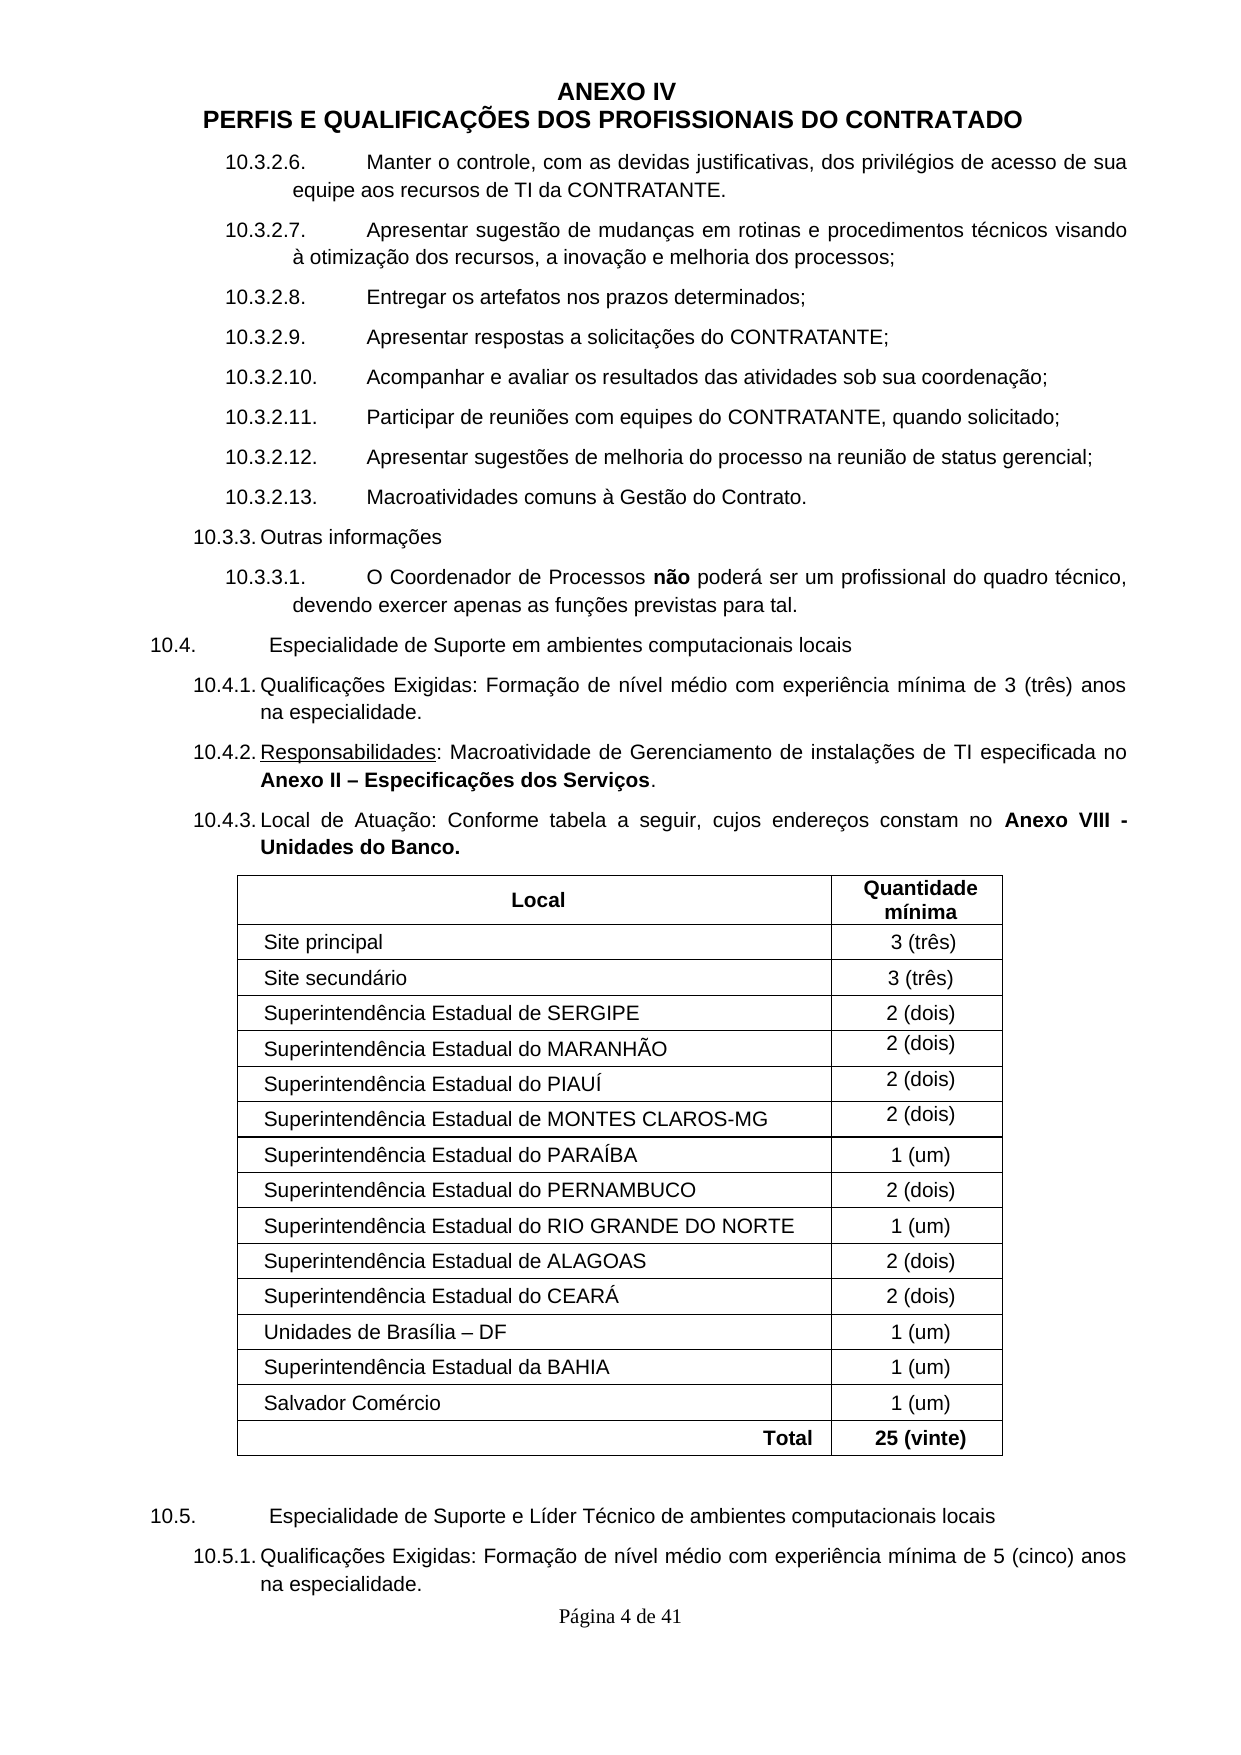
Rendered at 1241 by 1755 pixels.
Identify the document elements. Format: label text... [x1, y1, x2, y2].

table_cell Superintendência Estadual da BAHIA [238, 1350, 831, 1384]
table_cell Site secundário [238, 960, 831, 995]
table_cell Salvador Comércio [238, 1385, 831, 1420]
table_cell 3 (três) [832, 925, 1002, 959]
list Apresentar sugestão de mudanças em rotinas e procedimentos técnicos visando à otimização dos recursos, a inovação e melhoria dos processos; [225, 217, 1128, 269]
table_cell 1 (um) [832, 1138, 1002, 1172]
table_cell Total [238, 1421, 831, 1455]
table_cell 2 (dois) [832, 1102, 1002, 1136]
list Qualificações Exigidas: Formação de nível médio com experiência mínima de 5 (cinco) anos na especialidade. [193, 1544, 1128, 1596]
list Outras informações [193, 525, 1128, 549]
table_cell 1 (um) [832, 1208, 1002, 1243]
table_cell Superintendência Estadual do PERNAMBUCO [238, 1173, 831, 1207]
table_cell Superintendência Estadual de SERGIPE [238, 996, 831, 1030]
table_cell Superintendência Estadual do RIO GRANDE DO NORTE [238, 1208, 831, 1243]
list Apresentar sugestões de melhoria do processo na reunião de status gerencial; [225, 445, 1128, 469]
table_cell Superintendência Estadual do MARANHÃO [238, 1031, 831, 1066]
table_cell 2 (dois) [832, 1173, 1002, 1207]
list Acompanhar e avaliar os resultados das atividades sob sua coordenação; [225, 365, 1128, 389]
table_cell Site principal [238, 925, 831, 959]
table_cell 2 (dois) [832, 1067, 1002, 1101]
table_cell 1 (um) [832, 1385, 1002, 1420]
list Qualificações Exigidas: Formação de nível médio com experiência mínima de 3 (três) anos na especialidade. [193, 672, 1128, 724]
list Local de Atuação: Conforme tabela a seguir, cujos endereços constam no Anexo VIII - Unidades do Banco. [193, 807, 1128, 859]
table_cell Superintendência Estadual do PARAÍBA [238, 1138, 831, 1172]
table_cell Superintendência Estadual de ALAGOAS [238, 1244, 831, 1278]
table_cell 1 (um) [832, 1315, 1002, 1349]
table_cell 1 (um) [832, 1350, 1002, 1384]
table_cell 3 (três) [832, 960, 1002, 995]
table_cell Superintendência Estadual do CEARÁ [238, 1279, 831, 1313]
list Participar de reuniões com equipes do CONTRATANTE, quando solicitado; [225, 405, 1128, 429]
table_header Quantidade mínima [832, 876, 1002, 924]
table_cell 2 (dois) [832, 1244, 1002, 1278]
list O Coordenador de Processos não poderá ser um profissional do quadro técnico, devendo exercer apenas as funções previstas para tal. [225, 565, 1128, 616]
table_cell Unidades de Brasília – DF [238, 1315, 831, 1349]
list Especialidade de Suporte em ambientes computacionais locais [150, 632, 1128, 656]
list Entregar os artefatos nos prazos determinados; [225, 285, 1128, 309]
table_cell Superintendência Estadual de MONTES CLAROS-MG [238, 1102, 831, 1136]
table_header Local [238, 876, 831, 924]
list Apresentar respostas a solicitações do CONTRATANTE; [225, 325, 1128, 349]
list Manter o controle, com as devidas justificativas, dos privilégios de acesso de sua equipe aos recursos de TI da CONTRATANTE. [225, 150, 1128, 201]
table_cell 2 (dois) [832, 1031, 1002, 1066]
table_cell 2 (dois) [832, 1279, 1002, 1313]
table_cell 25 (vinte) [832, 1421, 1002, 1455]
table_cell Superintendência Estadual do PIAUÍ [238, 1067, 831, 1101]
table_cell 2 (dois) [832, 996, 1002, 1030]
list Responsabilidades: Macroatividade de Gerenciamento de instalações de TI especificada no Anexo II – Especificações dos Serviços. [193, 740, 1128, 791]
list Macroatividades comuns à Gestão do Contrato. [225, 485, 1128, 509]
list Especialidade de Suporte e Líder Técnico de ambientes computacionais locais [150, 1504, 1128, 1528]
